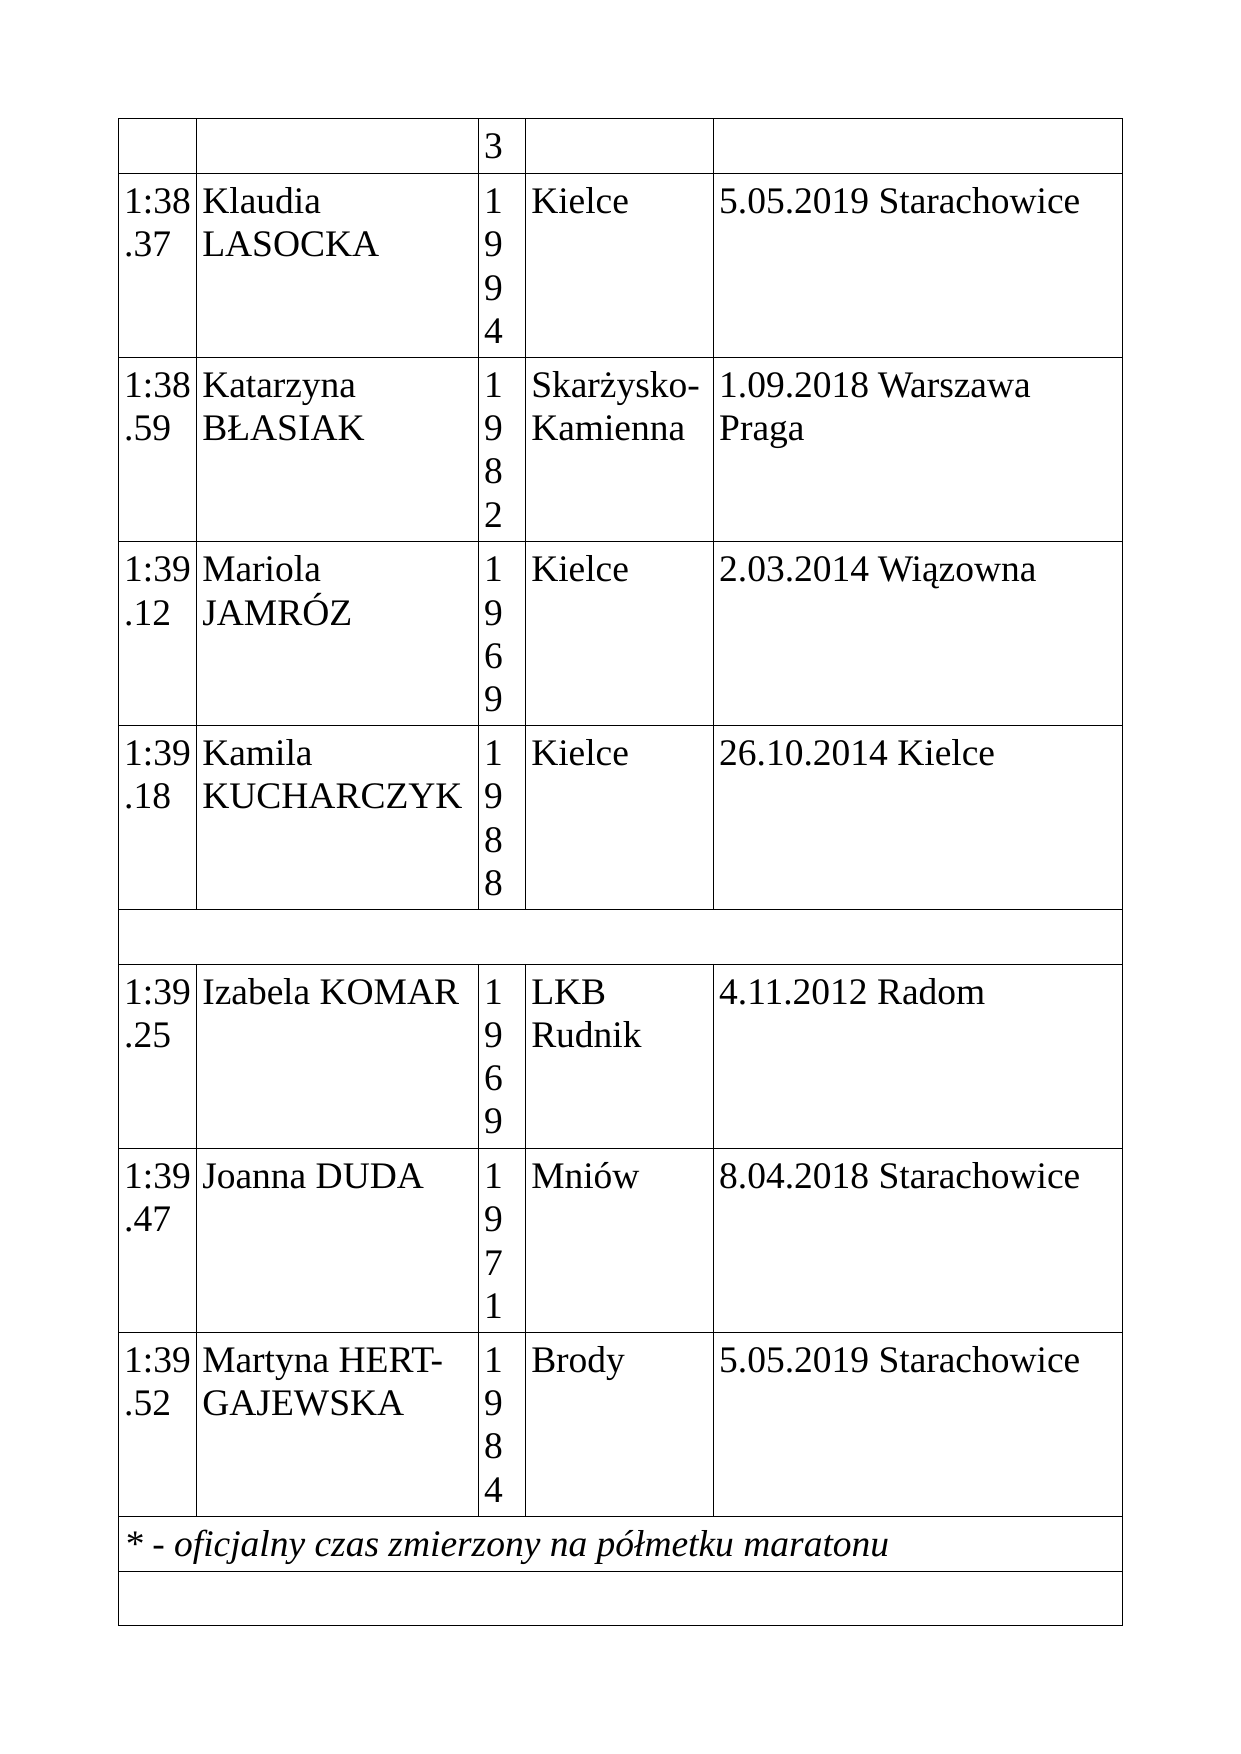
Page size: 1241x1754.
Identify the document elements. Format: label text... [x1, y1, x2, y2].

table_cell 5.05.2019 Starachowice [714, 174, 1122, 357]
table_cell Kielce [526, 174, 713, 357]
table_cell [526, 119, 713, 173]
table_cell [197, 119, 478, 173]
table_cell Kamila KUCHARCZYK [197, 726, 478, 909]
table_cell 1982 [479, 358, 525, 541]
table_cell 1:38.59 [119, 358, 196, 541]
table_cell [119, 910, 1122, 964]
table_cell Mniów [526, 1149, 713, 1332]
table_cell 3 [479, 119, 525, 173]
table_cell 1984 [479, 1333, 525, 1516]
table_cell 1:39.18 [119, 726, 196, 909]
table_cell Katarzyna BŁASIAK [197, 358, 478, 541]
table_cell Skarżysko-Kamienna [526, 358, 713, 541]
table_cell 1:38.37 [119, 174, 196, 357]
table_cell Izabela KOMAR [197, 965, 478, 1148]
table_cell Kielce [526, 542, 713, 725]
table_cell 1988 [479, 726, 525, 909]
table_cell [714, 119, 1122, 173]
table_cell [119, 119, 196, 173]
table_cell Martyna HERT-GAJEWSKA [197, 1333, 478, 1516]
table_cell 1.09.2018 Warszawa Praga [714, 358, 1122, 541]
table_cell Brody [526, 1333, 713, 1516]
table_cell 1:39.12 [119, 542, 196, 725]
table_cell 1969 [479, 965, 525, 1148]
table_cell [119, 1572, 1122, 1625]
table_cell 1969 [479, 542, 525, 725]
table_cell Klaudia LASOCKA [197, 174, 478, 357]
table_cell 1:39.25 [119, 965, 196, 1148]
table_cell 4.11.2012 Radom [714, 965, 1122, 1148]
table_cell 2.03.2014 Wiązowna [714, 542, 1122, 725]
table_cell 1971 [479, 1149, 525, 1332]
table_cell 1:39.52 [119, 1333, 196, 1516]
table_cell 1994 [479, 174, 525, 357]
table_cell 26.10.2014 Kielce [714, 726, 1122, 909]
table_cell Kielce [526, 726, 713, 909]
table_cell * - oficjalny czas zmierzony na półmetku maratonu [119, 1517, 1122, 1571]
table_cell LKB Rudnik [526, 965, 713, 1148]
table_cell Mariola JAMRÓZ [197, 542, 478, 725]
table_cell Joanna DUDA [197, 1149, 478, 1332]
table_cell 5.05.2019 Starachowice [714, 1333, 1122, 1516]
table_cell 8.04.2018 Starachowice [714, 1149, 1122, 1332]
table_cell 1:39.47 [119, 1149, 196, 1332]
